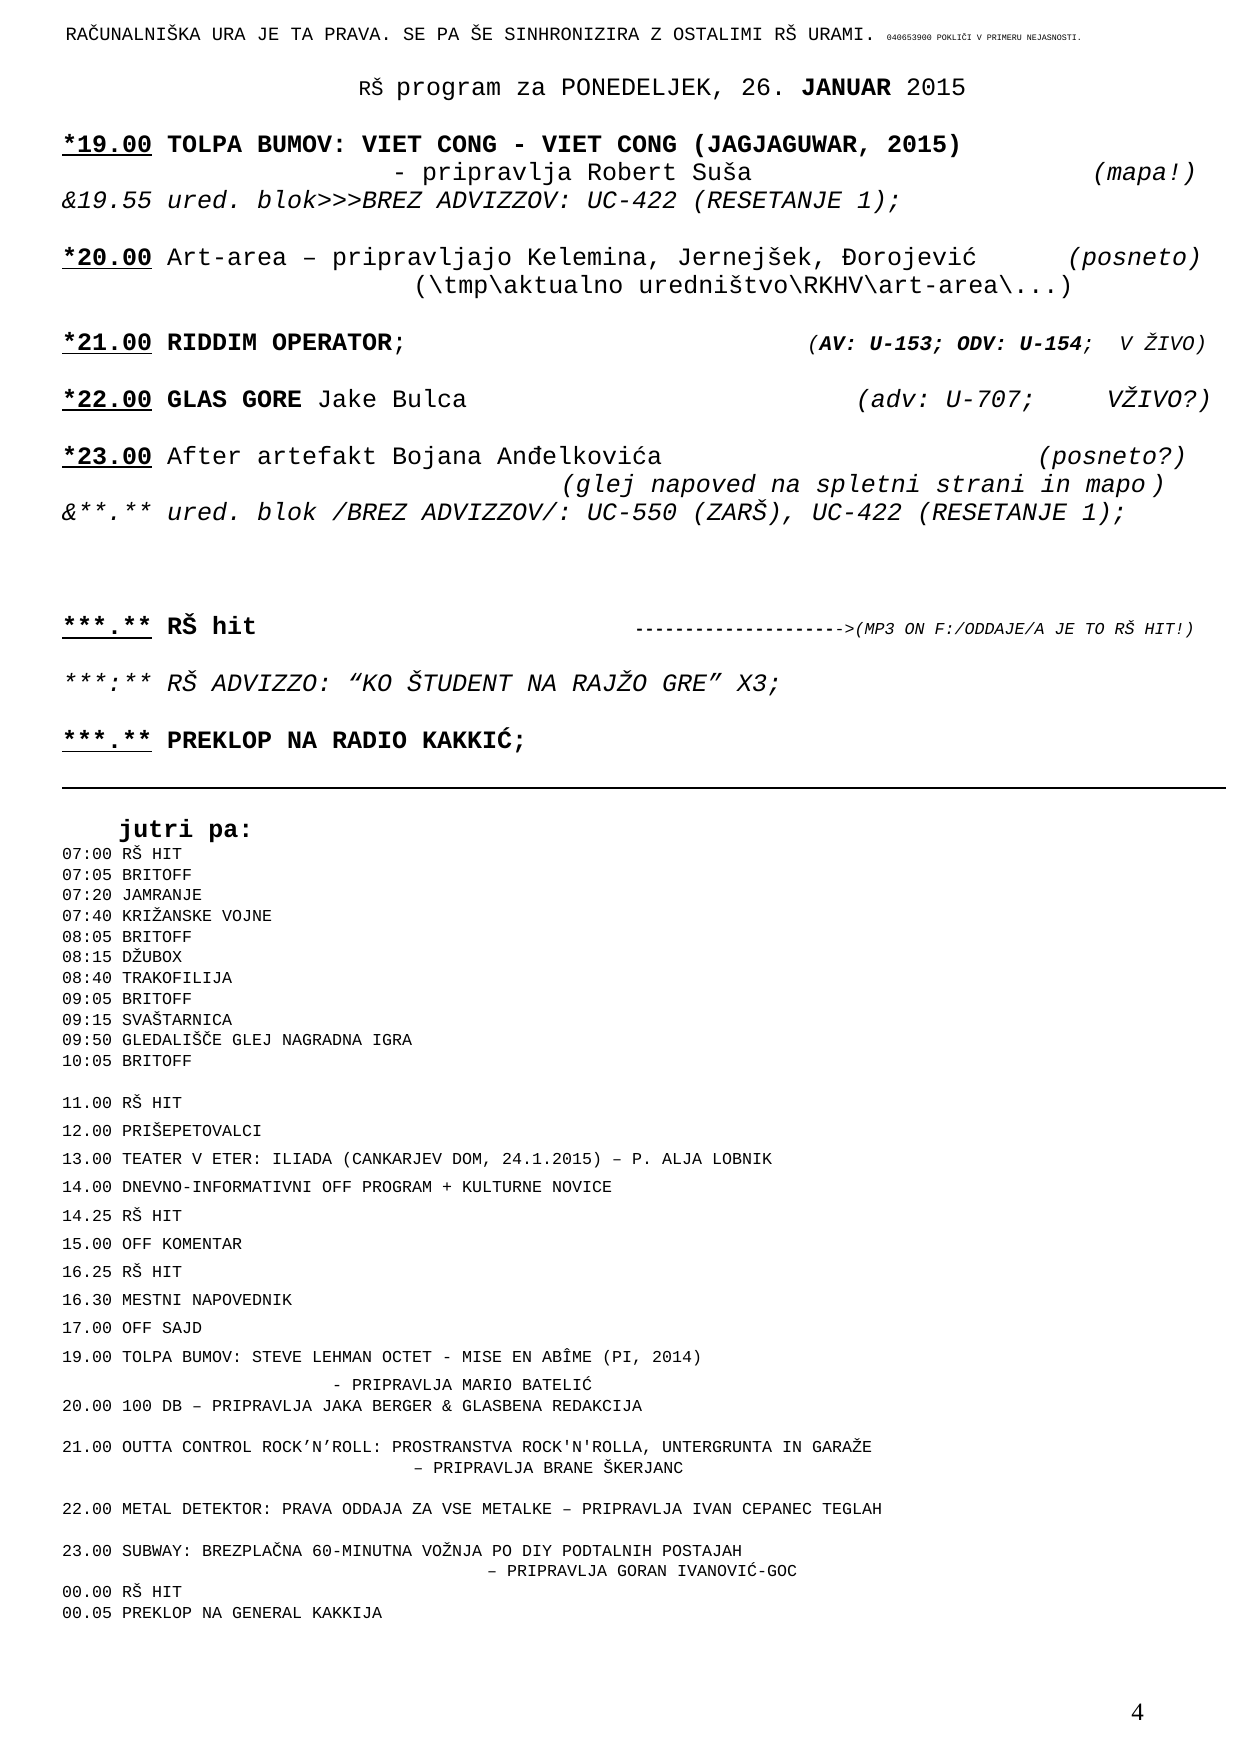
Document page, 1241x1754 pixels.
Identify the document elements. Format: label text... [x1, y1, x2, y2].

text 00.00 RŠ Hit [62, 1584, 1224, 1603]
text 16.25 Rš hit [62, 1263, 1224, 1282]
text - Pripravlja mario batelić [62, 1376, 1224, 1395]
text &19.55 ured. blok>>>BREZ ADVIZZOV: UC-422 (RESETANJE 1); [62, 188, 1226, 216]
text 14.25 RŠ hit [62, 1207, 1224, 1226]
text 20.00 100 DB – PRIPRAVLJA JAKA BERGER & glasbena redakcija [62, 1397, 1224, 1416]
text RAČUNALNIŠKA URA JE TA PRAVA. SE PA ŠE SINHRONIZIRA Z OSTALIMI RŠ URAMI. 040653900 POKLIČI V PRIMERU NEJASNOSTI. [65, 25, 1144, 46]
text *21.00 RIDDIM OPERATOR; (AV: U-153; ODV: U-154; V ŽIVO) [62, 329, 1226, 358]
text – pripravlja Goran Ivanović-Goc [357, 1563, 1224, 1582]
text 15.00 OFF KOMENTAR [62, 1235, 1224, 1254]
text *19.00 TOLPA BUMOV: VIET CONG - VIET CONG (JAGJAGUWAR, 2015) [62, 131, 1226, 159]
text 08:05 BRITOFF [62, 928, 1224, 947]
text 21.00 OUTTA CONTROL ROCK’N’ROLL: Prostranstva rock'n'rolla, untergrunta in garaže [62, 1439, 1224, 1457]
text 10:05 BRITOFF [62, 1053, 1224, 1072]
text ***:** RŠ ADVIZZO: “KO ŠTUDENT NA RAJŽO GRE” X3; [62, 670, 1226, 699]
text 09:15 SVAŠTARNICA [62, 1011, 1224, 1030]
text 09:50 GLEDALIŠČE GLEJ NAGRADNA IGRA [62, 1032, 1224, 1051]
text 17.00 OFF SAJD [62, 1320, 1224, 1339]
text 22.00 METAL DETEKTOR: Prava oddaja za vse metalke – pripravlja Ivan Cepanec Teglah [62, 1501, 1224, 1520]
text 07:40 KRIŽANSKE VOJNE [62, 908, 1224, 926]
text (glej napoved na spletni strani in mapo ) [62, 472, 1226, 500]
text 16.30 Mestni napovednik [62, 1292, 1224, 1311]
text (\tmp\aktualno uredništvo\RKHV\art-area\...) [62, 273, 1226, 301]
text 11.00 RŠ hit [62, 1094, 1224, 1113]
text ***.** PREKLOP NA RADIO KAKKIĆ; [62, 727, 1226, 756]
text RŠ program za PONEDELJEK, 26. JANUAR 2015 [118, 74, 1206, 103]
text 08:15 DŽUBOX [62, 949, 1224, 968]
text jutri pa: [118, 817, 1144, 845]
text 00.05 PREKLOP NA general Kakkija [62, 1604, 1224, 1623]
text ***.** RŠ hit --------------------->(MP3 ON F:/ODDAJE/A JE TO RŠ HIT!) [62, 614, 1226, 642]
text 07:00 RŠ HIT [62, 845, 1224, 864]
text *23.00 After artefakt Bojana Anđelkovića (posneto?) [62, 443, 1226, 472]
text 09:05 BRITOFF [62, 991, 1224, 1009]
text 13.00 teater v eter: ILIADA (CANKARJEV DOM, 24.1.2015) – P. alja lobnik [62, 1151, 1224, 1169]
text – pripravlja Brane Škerjanc [283, 1459, 1224, 1478]
text 19.00 TOLPA BUMOV: STEVE LEHMAN OCTET - MISE EN ABÎME (PI, 2014) [62, 1348, 1224, 1367]
text 07:05 BRITOFF [62, 866, 1224, 885]
text 08:40 TRAKOFILIJA [62, 970, 1224, 989]
text &**.** ured. blok /BREZ ADVIZZOV/: UC-550 (ZARŠ), UC-422 (RESETANJE 1); [62, 500, 1226, 528]
text *20.00 Art-area – pripravljajo Kelemina, Jernejšek, Đorojević (posneto) [62, 244, 1226, 273]
text 12.00 prišepetovalci [62, 1122, 1224, 1141]
text - pripravlja Robert Suša (mapa!) [62, 159, 1226, 188]
text 07:20 JAMRANJE [62, 887, 1224, 906]
text 23.00 SUBWAY: Brezplačna 60-minutna vožnja po DIY podtalnih postajah [62, 1542, 1224, 1561]
text 14.00 DNEVNO-INFORMATIVNI OFF PROGRAM + KULTURNE NOVICE [62, 1179, 1224, 1198]
text *22.00 GLAS GORE Jake Bulca (adv: U-707; VŽIVO?) [62, 386, 1226, 414]
